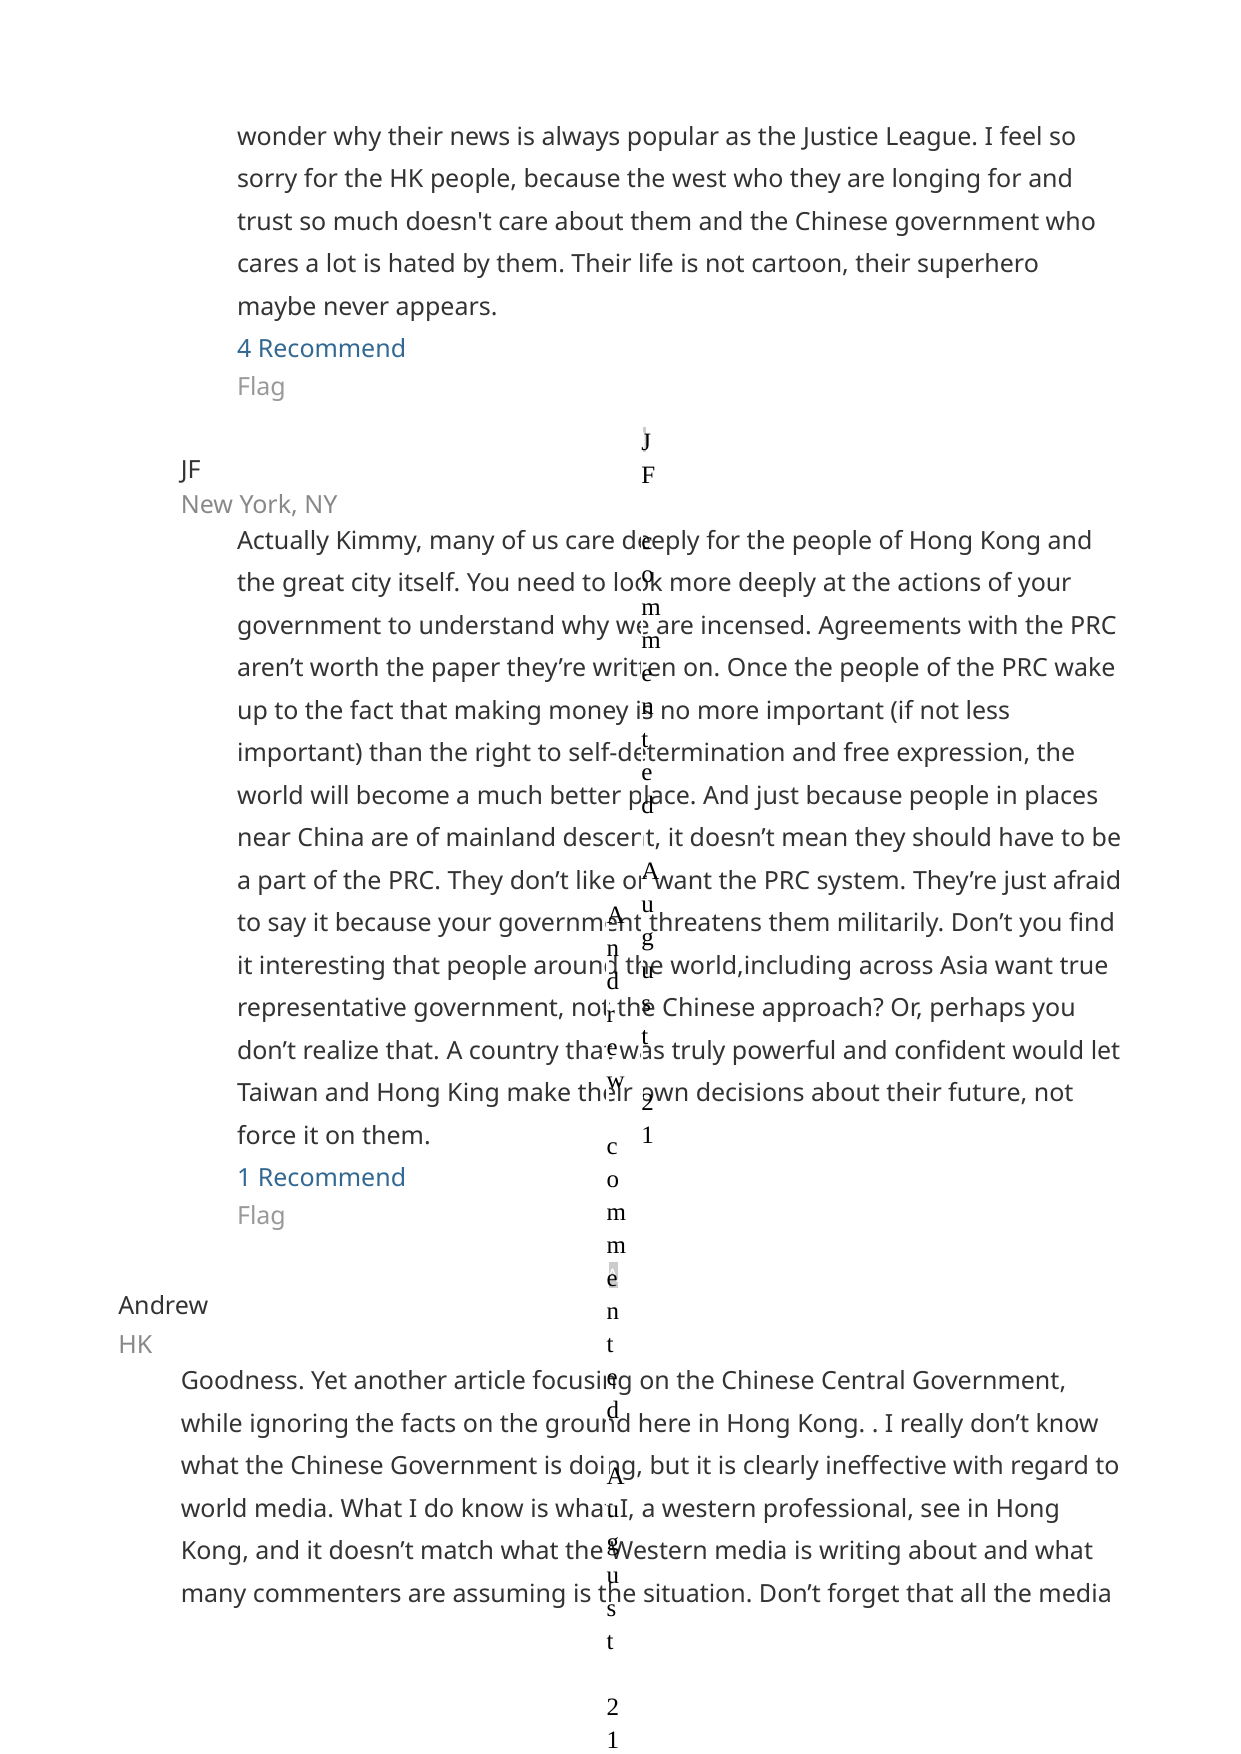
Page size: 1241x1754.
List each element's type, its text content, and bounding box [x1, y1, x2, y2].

text HK [609, 1327, 1122, 1361]
text Actually Kimmy, many of us care deeply for the people of Hong Kong and the great city itself. You need to look more deeply at the actions of your government to understand why we are incensed. Agreements with the PRC aren’t worth the paper they’re written on. Once the people of the PRC wake up to the fact that making money is no more important (if not less important) than the right to self-determination and free expression, the world will become a much better place. And just because people in places near China are of mainland descent, it doesn’t mean they should have to be a part of the PRC. They don’t like or want the PRC system. They’re just afraid to say it because your government threatens them militarily. Don’t you find it interesting that people around the world,including across Asia want true representative government, not the Chinese approach? Or, perhaps you don’t realize that. A country that was truly powerful and confident would let Taiwan and Hong King make their own decisions about their future, not force it on them. [237, 522, 1122, 1151]
text J [181, 407, 1106, 452]
text Andrew [118, 1288, 606, 1322]
text HK [118, 1327, 606, 1361]
text 1 Recommend [237, 1160, 606, 1194]
text Flag [237, 1198, 606, 1232]
text New York, NY [181, 486, 641, 520]
text 4 Recommend [237, 331, 1106, 365]
text Andrew [609, 1288, 1122, 1322]
text JF [181, 452, 641, 486]
text [643, 486, 1122, 520]
text @Wayne Dawson “rather than wanting to know the truth, many people just want to believe what they want to believe.” It happens everywhere in the world but nobody thinks he is one of them. As a Chinese, I think the western media is pretty arrogant and actually has little interest in Hong Kong. What they are interested is that Hong Kong is another example of how bad the Chinese government is. The Chinese government, sounds like a villain in a superhero movie, whose job is only to be evil and to be beaten up by the superhero. A lot of things on China are cartooned in this way. No wonder why their news is always popular as the Justice League. I feel so sorry for the HK people, because the west who they are longing for and trust so much doesn't care about them and the Chinese government who cares a lot is hated by them. Their life is not cartoon, their superhero maybe never appears. [237, 118, 1122, 322]
text 1 Recommend [609, 1160, 1106, 1194]
text JF [643, 452, 1122, 486]
text Goodness. Yet another article focusing on the Chinese Central Government, while ignoring the facts on the ground here in Hong Kong. . I really don’t know what the Chinese Government is doing, but it is clearly ineffective with regard to world media. What I do know is what I, a western professional, see in Hong Kong, and it doesn’t match what the Western media is writing about and what many commenters are assuming is the situation. Don’t forget that all the media jumped on the “weapons of mass destruction” bandwagon as well. Commenters at that time whipped themselves into a frenzy of denunciation of Saddam Hussein (who, of course was not a nice man), and really did nothing to dispel the image that was being built. Bolton is working on regime change again, and again focusing on the wrong target. HK people have most of the freedoms of people in the US, plus cheap govt healthcare. . It really feels as though the whole world is running to destruction with its fingers in its ears. As a Christian I start taking a closer look at 2 Thes 2, Jude and Revelation and seeing parallels. The West has abandoned God. The so-called Christians in the US have been deceived and have elected a man of lawlessness (Trump) and don’t fear God or care about holiness. The whole world focusses on rights instead of responsibilities, focusses on loving self (that original sin), instead of fearing and loving God. God is using these events to shake the nations. . Christians, step back and pray. [609, 1363, 1122, 1609]
text Goodness. Yet another article focusing on the Chinese Central Government, while ignoring the facts on the ground here in Hong Kong. . I really don’t know what the Chinese Government is doing, but it is clearly ineffective with regard to world media. What I do know is what I, a western professional, see in Hong Kong, and it doesn’t match what the Western media is writing about and what many commenters are assuming is the situation. Don’t forget that all the media jumped on the “weapons of mass destruction” bandwagon as well. Commenters at that time whipped themselves into a frenzy of denunciation of Saddam Hussein (who, of course was not a nice man), and really did nothing to dispel the image that was being built. Bolton is working on regime change again, and again focusing on the wrong target. HK people have most of the freedoms of people in the US, plus cheap govt healthcare. . It really feels as though the whole world is running to destruction with its fingers in its ears. As a Christian I start taking a closer look at 2 Thes 2, Jude and Revelation and seeing parallels. The West has abandoned God. The so-called Christians in the US have been deceived and have elected a man of lawlessness (Trump) and don’t fear God or care about holiness. The whole world focusses on rights instead of responsibilities, focusses on loving self (that original sin), instead of fearing and loving God. God is using these events to shake the nations. . Christians, step back and pray. [181, 1363, 606, 1609]
text Flag [609, 1198, 1106, 1232]
text Flag [237, 369, 1106, 403]
text [118, 1236, 606, 1288]
text A [609, 1236, 1106, 1288]
